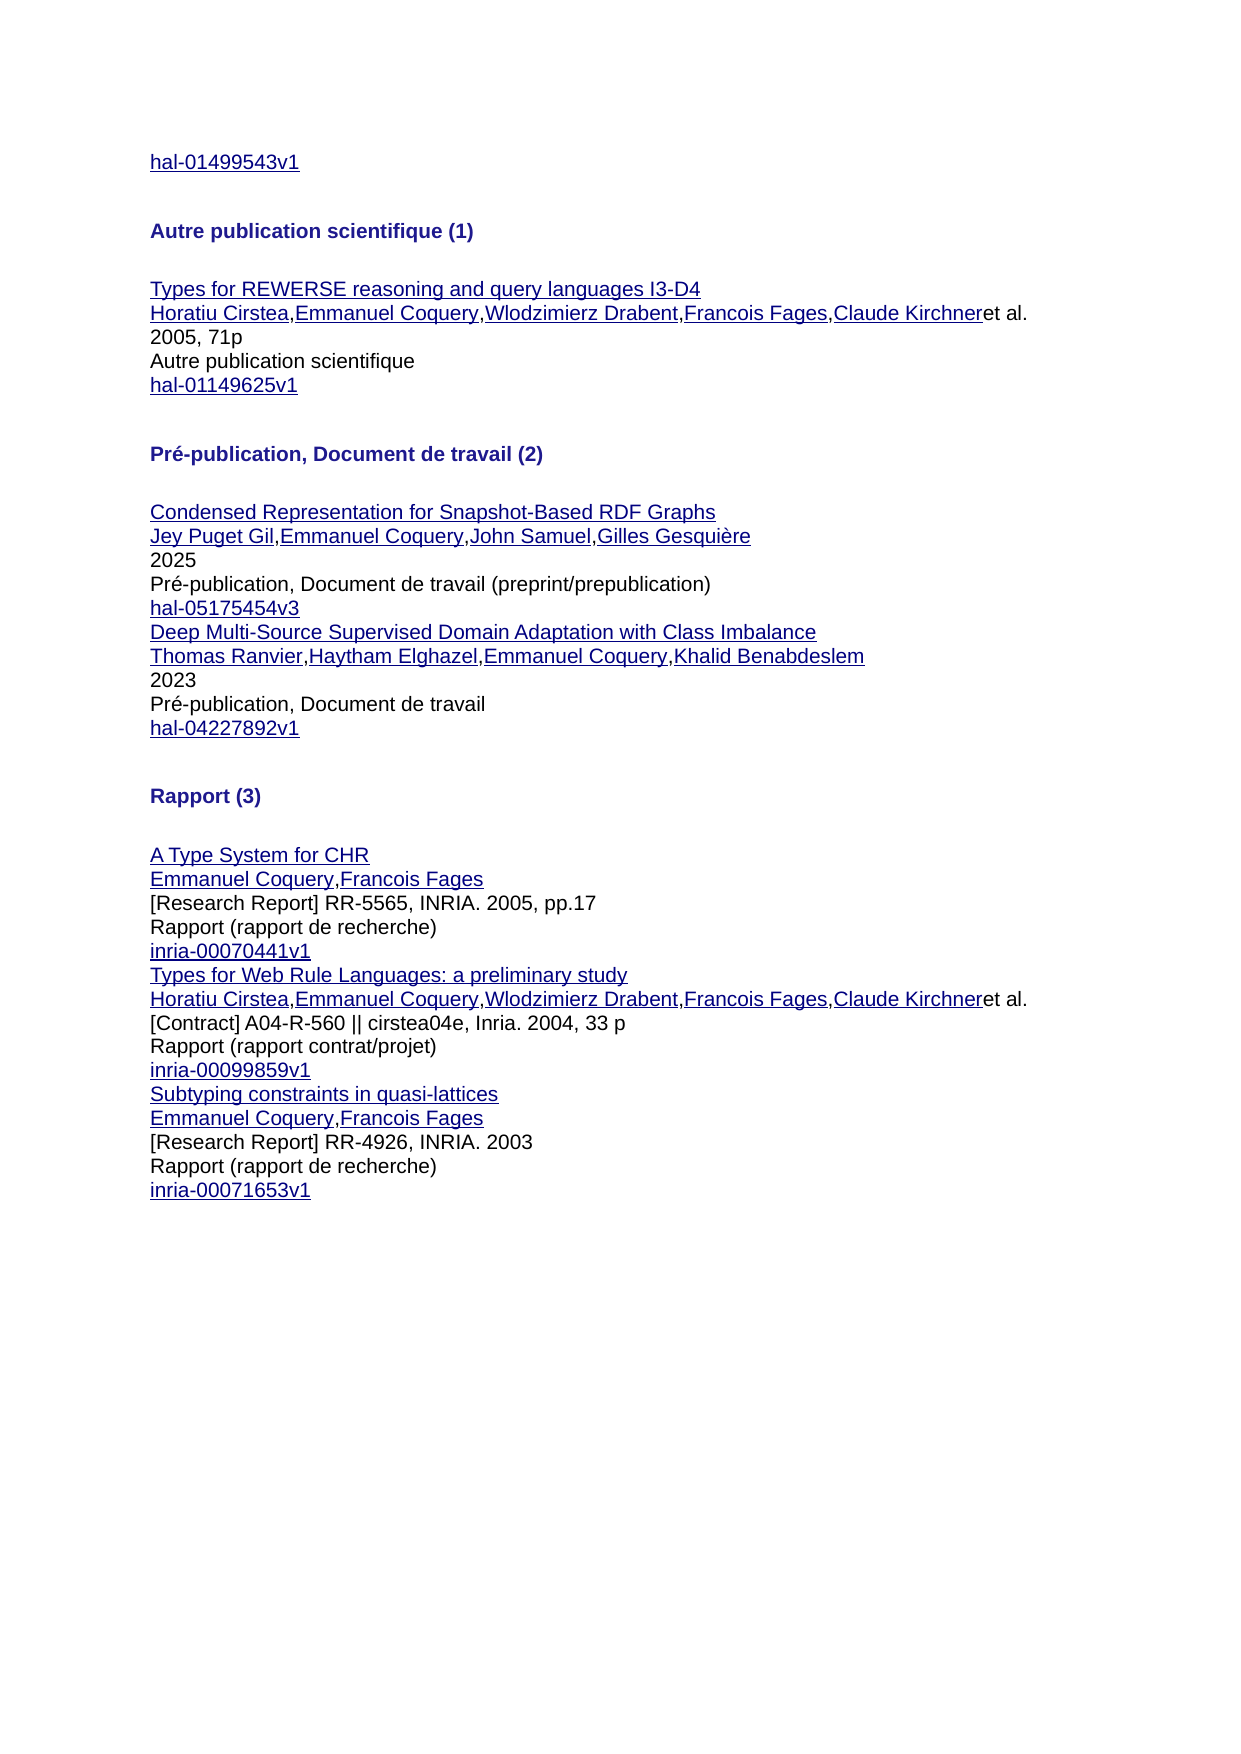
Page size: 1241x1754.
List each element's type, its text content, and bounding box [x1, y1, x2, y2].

table_cell Subtyping constraints in quasi-lattices Emmanuel Coquery,Francois Fages [Research Report] RR-4926, INRIA. 2003 Rapport (rapport de recherche) inria-00071653v1 [150, 1082, 1090, 1202]
subtitle Rapport (3) [150, 784, 1090, 808]
table_header Types for REWERSE reasoning and query languages I3-D4 Horatiu Cirstea,Emmanuel Coquery,Wlodzimierz Drabent,Francois Fages,Claude Kirchneret al. 2005, 71p Autre publication scientifique hal-01149625v1 [150, 277, 1090, 397]
subtitle Pré-publication, Document de travail (2) [150, 442, 1090, 466]
table_cell Deep Multi-Source Supervised Domain Adaptation with Class Imbalance Thomas Ranvier,Haytham Elghazel,Emmanuel Coquery,Khalid Benabdeslem 2023 Pré-publication, Document de travail hal-04227892v1 [150, 620, 1090, 739]
subtitle Autre publication scientifique (1) [150, 219, 1090, 243]
table_cell A Study on Recent Trends on Integration of Security Mechanisms Paul El Khoury,Mohand-Said Hacid,Sinha Smriti Kumar,Emmanuel Coquery Kacprzyk, Janusz. Advances in Data Management, Springer, pp.203-224, 2009, ⟨10.1007/978-3-642-02190-9_10⟩ Chapitre d'ouvrage istex hal-01499543v1 [150, 150, 1090, 174]
table_header A Type System for CHR Emmanuel Coquery,Francois Fages [Research Report] RR-5565, INRIA. 2005, pp.17 Rapport (rapport de recherche) inria-00070441v1 [150, 843, 1090, 962]
table_header Condensed Representation for Snapshot-Based RDF Graphs Jey Puget Gil,Emmanuel Coquery,John Samuel,Gilles Gesquière 2025 Pré-publication, Document de travail (preprint/prepublication) hal-05175454v3 [150, 500, 1090, 620]
table_cell Types for Web Rule Languages: a preliminary study Horatiu Cirstea,Emmanuel Coquery,Wlodzimierz Drabent,Francois Fages,Claude Kirchneret al. [Contract] A04-R-560 || cirstea04e, Inria. 2004, 33 p Rapport (rapport contrat/projet) inria-00099859v1 [150, 963, 1090, 1082]
